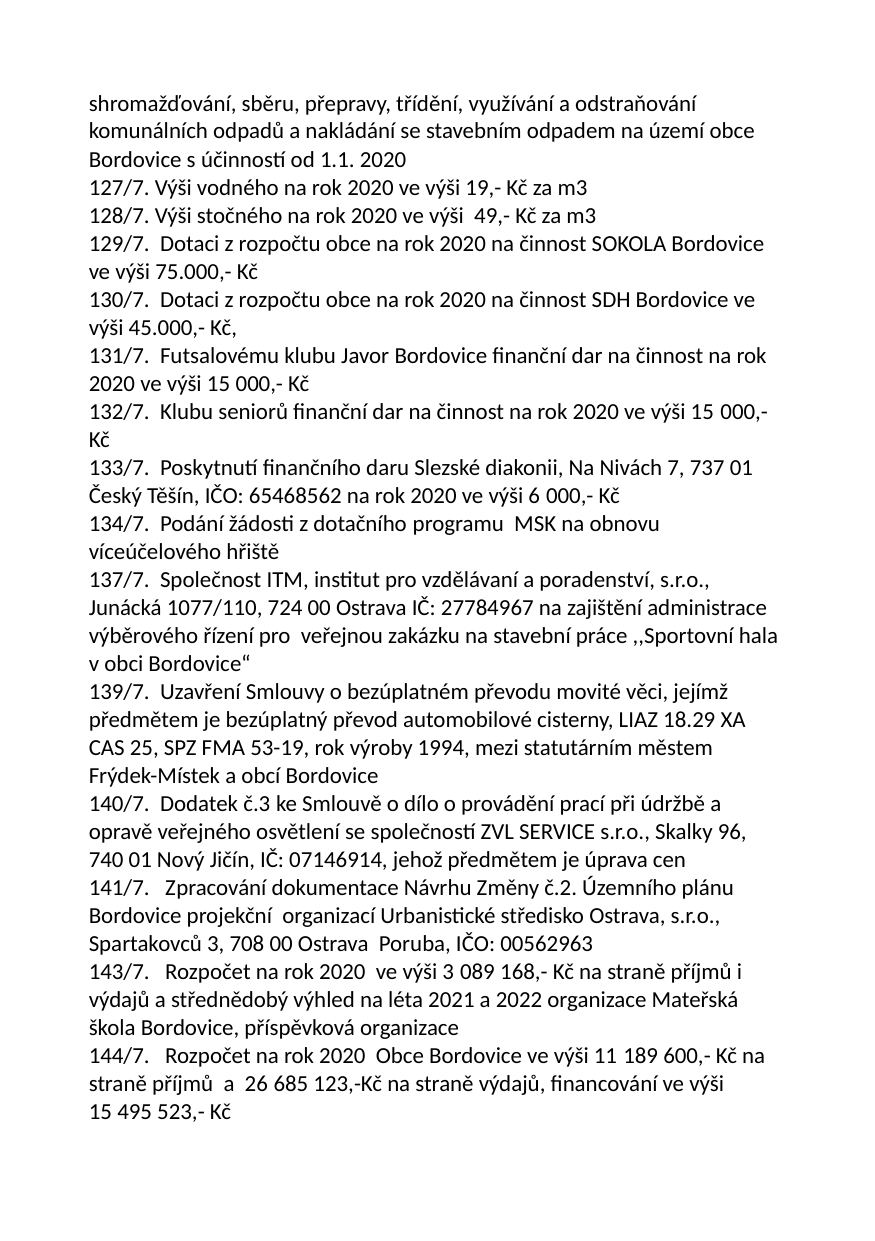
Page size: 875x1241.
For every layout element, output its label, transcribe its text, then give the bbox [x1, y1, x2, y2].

text 129/7. Dotaci z rozpočtu obce na rok 2020 na činnost SOKOLA Bordovice ve výši 75.000,- Kč [88, 229, 786, 285]
text 134/7. Podání žádosti z dotačního programu MSK na obnovu víceúčelového hřiště [88, 509, 786, 565]
text shromažďování, sběru, přepravy, třídění, využívání a odstraňování komunálních odpadů a nakládání se stavebním odpadem na území obce Bordovice s účinností od 1.1. 2020 [88, 89, 786, 173]
text 132/7. Klubu seniorů finanční dar na činnost na rok 2020 ve výši 15 000,- Kč [88, 397, 786, 453]
text 143/7. Rozpočet na rok 2020 ve výši 3 089 168,- Kč na straně příjmů i výdajů a střednědobý výhled na léta 2021 a 2022 organizace Mateřská škola Bordovice, příspěvková organizace [88, 957, 786, 1041]
text 141/7. Zpracování dokumentace Návrhu Změny č.2. Územního plánu Bordovice projekční organizací Urbanistické středisko Ostrava, s.r.o., Spartakovců 3, 708 00 Ostrava Poruba, IČO: 00562963 [88, 873, 786, 957]
text 140/7. Dodatek č.3 ke Smlouvě o dílo o provádění prací při údržbě a opravě veřejného osvětlení se společností ZVL SERVICE s.r.o., Skalky 96, 740 01 Nový Jičín, IČ: 07146914, jehož předmětem je úprava cen [88, 789, 786, 873]
text 133/7. Poskytnutí finančního daru Slezské diakonii, Na Nivách 7, 737 01 Český Těšín, IČO: 65468562 na rok 2020 ve výši 6 000,- Kč [88, 453, 786, 509]
text 137/7. Společnost ITM, institut pro vzdělávaní a poradenství, s.r.o., Junácká 1077/110, 724 00 Ostrava IČ: 27784967 na zajištění administrace výběrového řízení pro veřejnou zakázku na stavební práce ,,Sportovní hala v obci Bordovice“ [88, 565, 786, 677]
text 128/7. Výši stočného na rok 2020 ve výši 49,- Kč za m3 [88, 201, 786, 229]
text 130/7. Dotaci z rozpočtu obce na rok 2020 na činnost SDH Bordovice ve výši 45.000,- Kč, [88, 285, 786, 341]
text 139/7. Uzavření Smlouvy o bezúplatném převodu movité věci, jejímž předmětem je bezúplatný převod automobilové cisterny, LIAZ 18.29 XA CAS 25, SPZ FMA 53-19, rok výroby 1994, mezi statutárním městem Frýdek-Místek a obcí Bordovice [88, 677, 786, 789]
text 144/7. Rozpočet na rok 2020 Obce Bordovice ve výši 11 189 600,- Kč na straně příjmů a 26 685 123,-Kč na straně výdajů, financování ve výši 15 495 523,- Kč [88, 1041, 786, 1125]
text 131/7. Futsalovému klubu Javor Bordovice finanční dar na činnost na rok 2020 ve výši 15 000,- Kč [88, 341, 786, 397]
text 127/7. Výši vodného na rok 2020 ve výši 19,- Kč za m3 [88, 173, 786, 201]
